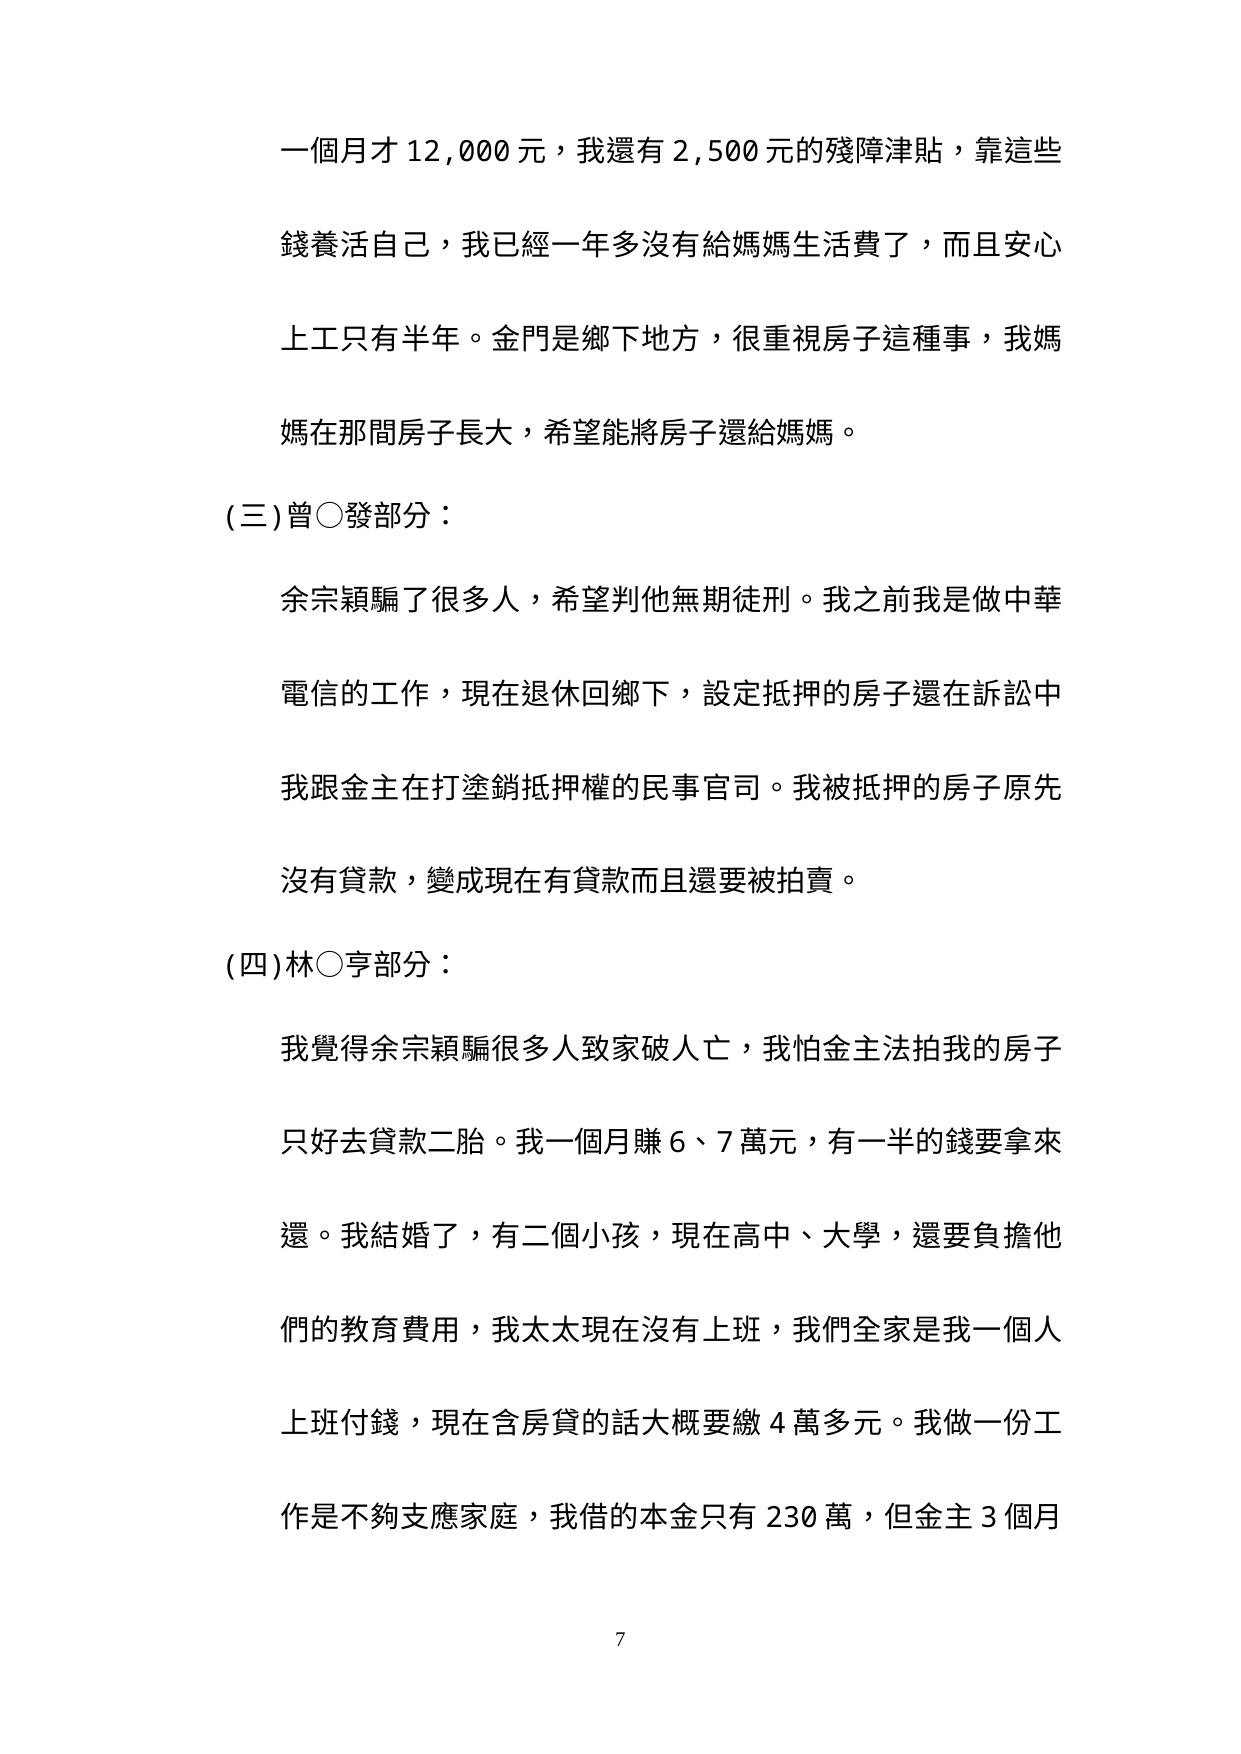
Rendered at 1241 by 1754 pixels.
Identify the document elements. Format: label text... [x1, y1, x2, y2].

text 余宗穎騙了很多人，希望判他無期徒刑。我之前我是做中華電信的工作，現在退休回鄉下，設定抵押的房子還在訴訟中，我跟金主在打塗銷抵押權的民事官司。我被抵押的房子原先沒有貸款，變成現在有貸款而且還要被拍賣。 [280, 556, 1063, 900]
text (三)曾○發部分： [221, 472, 1063, 535]
text 我覺得余宗穎騙很多人致家破人亡，我怕金主法拍我的房子，只好去貸款二胎。我一個月賺6、7萬元，有一半的錢要拿來還。我結婚了，有二個小孩，現在高中、大學，還要負擔他們的教育費用，我太太現在沒有上班，我們全家是我一個人上班付錢，現在含房貸的話大概要繳4萬多元。我做一份工作是不夠支應家庭，我借的本金只有230萬，但金主3個月利息（不含本金）要收10幾、20萬。因為本案我老婆想要離婚，這影響我的婚姻關係、家庭生活及生計，我希望重判。 [280, 1005, 1063, 1536]
text 一個月才12,000元，我還有2,500元的殘障津貼，靠這些錢養活自己，我已經一年多沒有給媽媽生活費了，而且安心上工只有半年。金門是鄉下地方，很重視房子這種事，我媽媽在那間房子長大，希望能將房子還給媽媽。 [280, 108, 1063, 451]
text (四)林○亨部分： [221, 921, 1063, 983]
